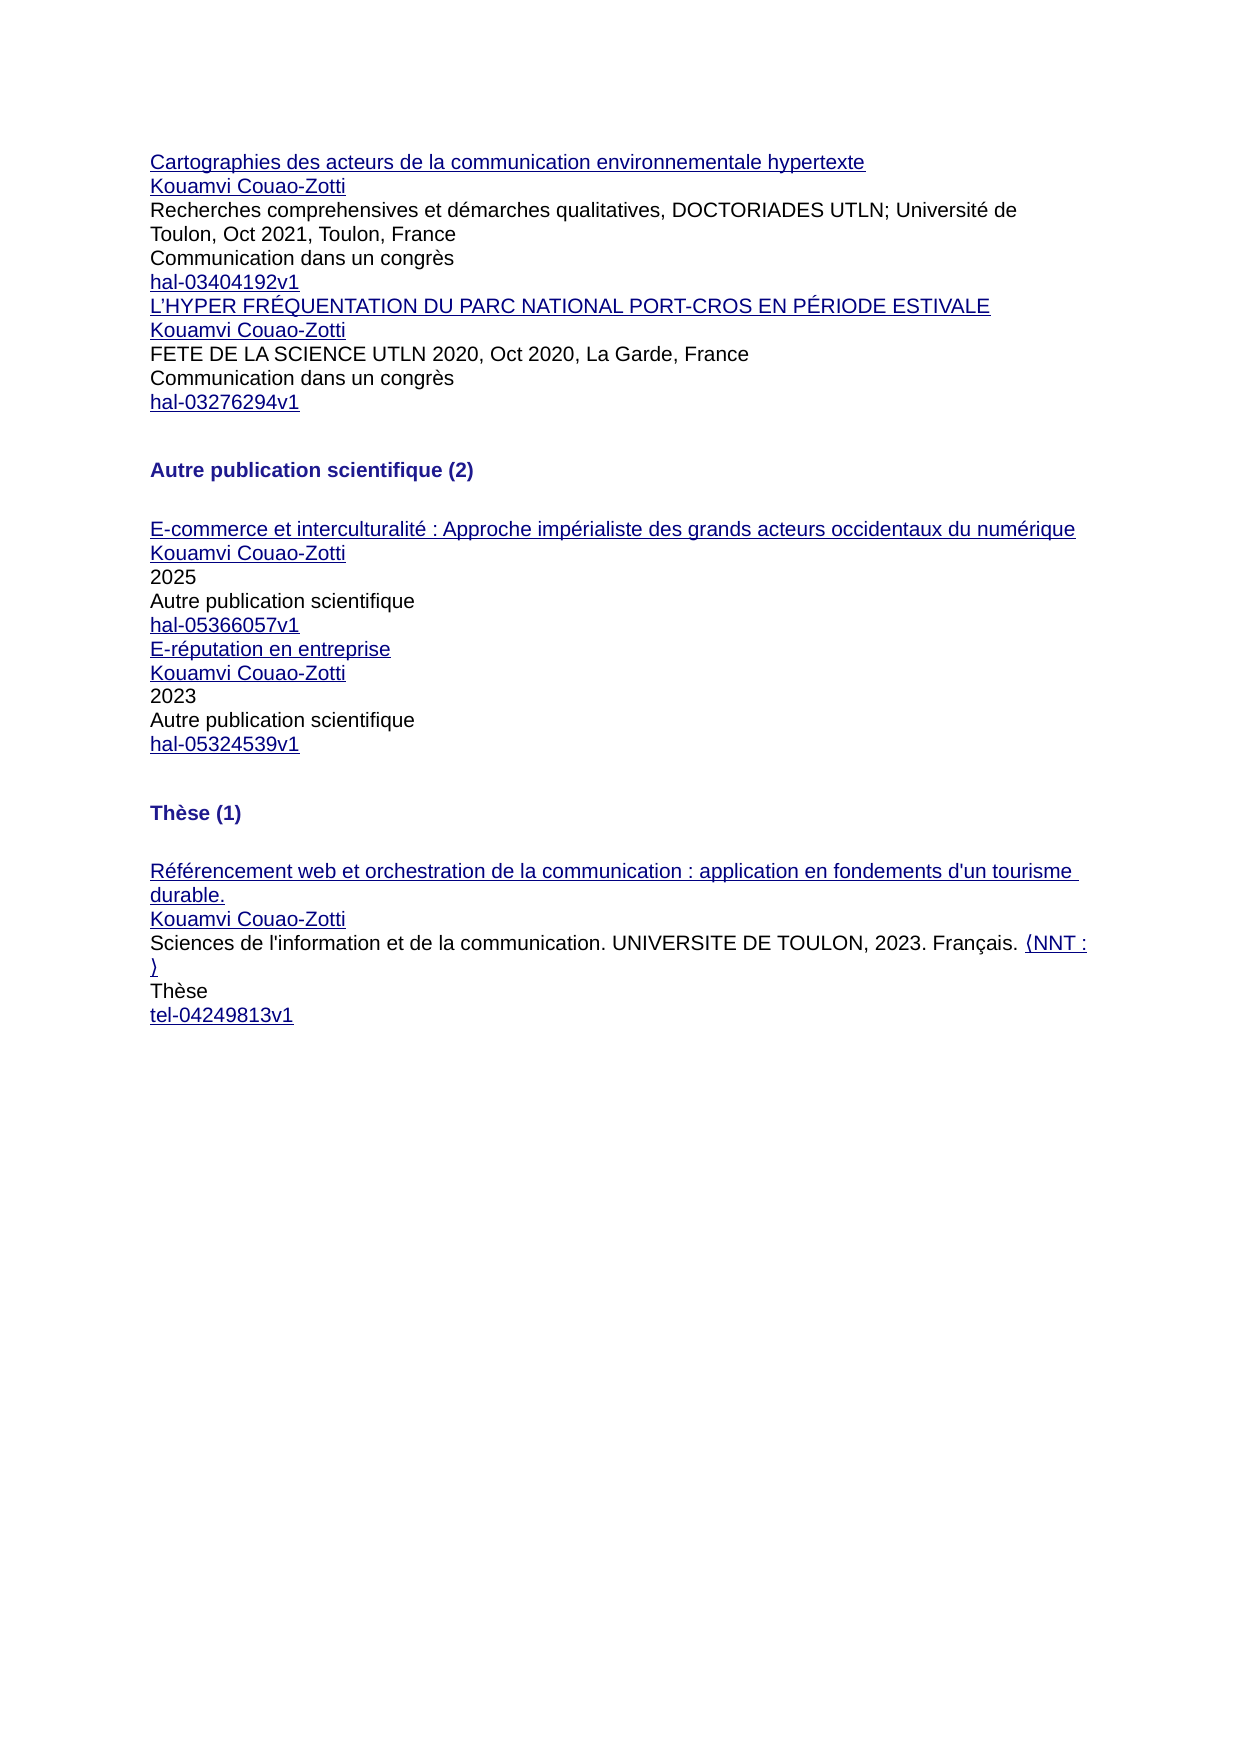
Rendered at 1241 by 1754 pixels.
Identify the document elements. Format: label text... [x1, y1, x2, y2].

table_cell L’HYPER FRÉQUENTATION DU PARC NATIONAL PORT-CROS EN PÉRIODE ESTIVALE Kouamvi Couao-Zotti FETE DE LA SCIENCE UTLN 2020, Oct 2020, La Garde, France Communication dans un congrès hal-03276294v1 [150, 294, 1090, 413]
table_header Référencement web et orchestration de la communication : application en fondements d'un tourisme durable. Kouamvi Couao-Zotti Sciences de l'information et de la communication. UNIVERSITE DE TOULON, 2023. Français. ⟨NNT : ⟩ Thèse tel-04249813v1 [150, 859, 1090, 1027]
table_header E-commerce et interculturalité : Approche impérialiste des grands acteurs occidentaux du numérique Kouamvi Couao-Zotti 2025 Autre publication scientifique hal-05366057v1 [150, 517, 1090, 636]
subtitle Autre publication scientifique (2) [150, 458, 1090, 482]
table_cell Cartographies des acteurs de la communication environnementale hypertexte Kouamvi Couao-Zotti Recherches comprehensives et démarches qualitatives, DOCTORIADES UTLN; Université de Toulon, Oct 2021, Toulon, France Communication dans un congrès hal-03404192v1 [150, 150, 1090, 294]
table_cell E-réputation en entreprise Kouamvi Couao-Zotti 2023 Autre publication scientifique hal-05324539v1 [150, 636, 1090, 756]
subtitle Thèse (1) [150, 801, 1090, 825]
